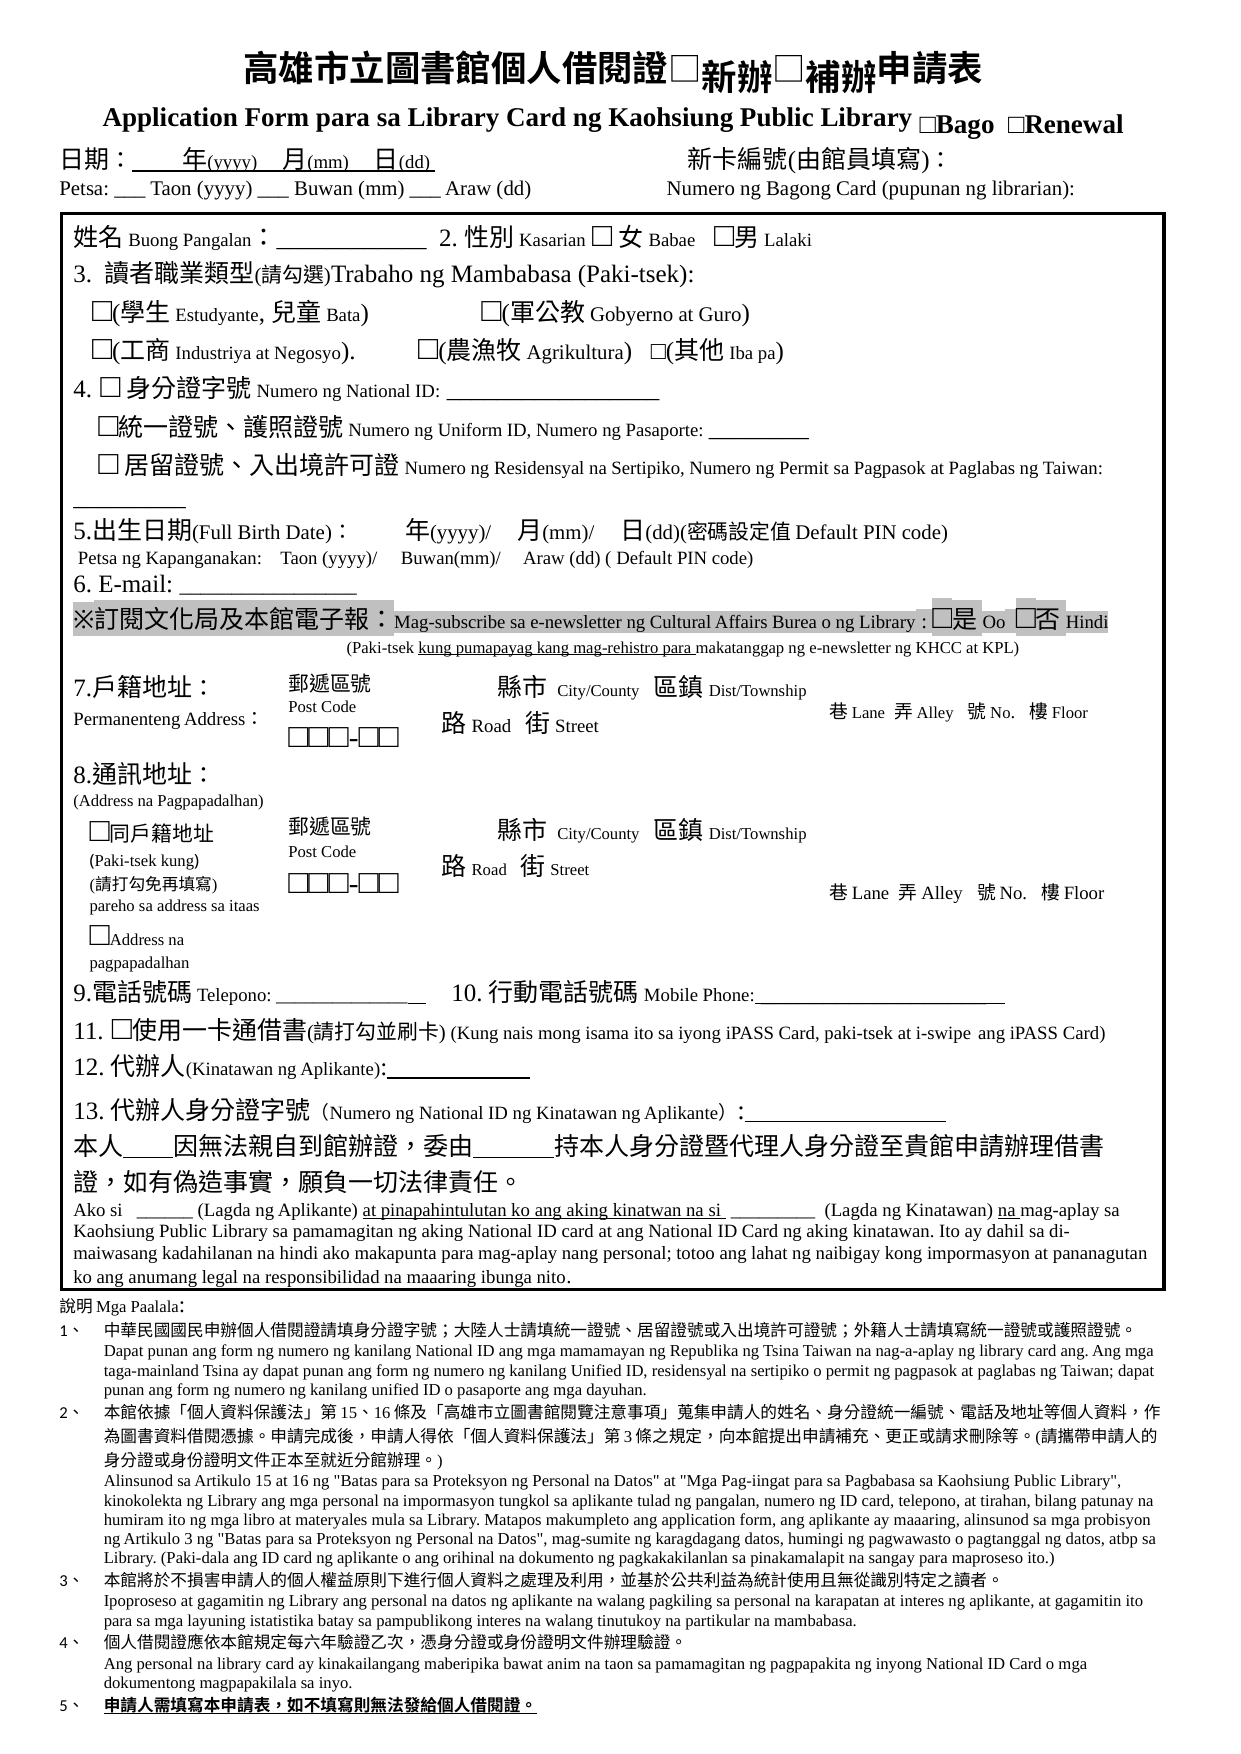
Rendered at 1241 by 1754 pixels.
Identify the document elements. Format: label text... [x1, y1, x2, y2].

text Petsa: ___ Taon (yyyy) ___ Buwan (mm) ___ Araw (dd) Numero ng Bagong Card (pupunan ng librarian): [59, 176, 1167, 199]
table_cell 本人 因無法親自到館辦證，委由 持本人身分證暨代理人身分證至貴館申請辦理借書證，如有偽造事實，願負一切法律責任。 Ako si ______ (Lagda ng Aplikante) at pinapahintulutan ko ang aking kinatwan na si _________ (Lagda ng Kinatawan) na mag-aplay sa Kaohsiung Public Library sa pamamagitan ng aking National ID card at ang National ID Card ng aking kinatawan. Ito ay dahil sa di-maiwasang kadahilanan na hindi ako makapunta para mag-aplay nang personal; totoo ang lahat ng naibigay kong impormasyon at pananagutan ko ang anumang legal na responsibilidad na maaaring ibunga nito. [63, 1126, 1162, 1288]
table_cell 巷Lane 弄Alley 號No. 樓Floor [819, 667, 1162, 755]
table_cell 7.戶籍地址：Permanenteng Address： [63, 667, 277, 755]
table_cell 縣市 City/County 區鎮Dist/Township 路Road 街Street [435, 667, 818, 755]
table_cell 4. □ 身分證字號Numero ng National ID: _________________ □統一證號、護照證號Numero ng Uniform ID, Numero ng Pasaporte: ________ □ 居留證號、入出境許可證Numero ng Residensyal na Sertipiko, Numero ng Permit sa Pagpasok at Paglabas ng Taiwan: _________ 5.出生日期(Full Birth Date)： 年(yyyy)/ 月(mm)/ 日(dd)(密碼設定值Default PIN code) Petsa ng Kapanganakan: Taon (yyyy)/ Buwan(mm)/ Araw (dd) ( Default PIN code) [63, 367, 1162, 569]
table_cell 12. 代辦人(Kinatawan ng Aplikante): ‘ 13. 代辦人身分證字號（Numero ng National ID ng Kinatawan ng Aplikante）: [63, 1047, 1162, 1126]
table_cell 巷Lane 弄Alley 號No. 樓Floor [819, 810, 1162, 972]
table_cell 3. 讀者職業類型(請勾選)Trabaho ng Mambabasa (Paki-tsek): □(學生Estudyante, 兒童Bata) □(軍公教Gobyerno at Guro) □(工商Industriya at Negosyo). □(農漁牧Agrikultura) □(其他Iba pa) [63, 254, 1162, 367]
table_cell 8.通訊地址： (Address na Pagpapadalhan) [63, 755, 1162, 810]
list 本館將於不損害申請人的個人權益原則下進行個人資料之處理及利用，並基於公共利益為統計使用且無從識別特定之讀者。 [59, 1567, 1167, 1591]
table_cell 9.電話號碼Telepono: ______________ 10. 行動電話號碼Mobile Phone: __________________ [63, 972, 1162, 1008]
table_cell 6. E-mail: _________________ ※訂閱文化局及本館電子報：Mag-subscribe sa e-newsletter ng Cultural Affairs Burea o ng Library : □是Oo □否Hindi (Paki-tsek kung pumapayag kang mag-rehistro para makatanggap ng e-newsletter ng KHCC at KPL) [63, 569, 1162, 667]
table_cell 縣市 City/County 區鎮Dist/Township 路Road 街Street [435, 810, 818, 972]
table_cell 郵遞區號 Post Code □□□-□□ [277, 667, 435, 755]
text Application Form para sa Library Card ng Kaohsiung Public Library □Bago □Renewal [59, 101, 1167, 139]
text Ipoproseso at gagamitin ng Library ang personal na datos ng aplikante na walang pagkiling sa personal na karapatan at interes ng aplikante, at gagamitin ito para sa mga layuning istatistika batay sa pampublikong interes na walang tinutukoy na partikular na mambabasa. [103, 1591, 1167, 1629]
text 高雄市立圖書館個人借閱證□新辦□補辦申請表 [59, 41, 1167, 101]
table_cell 郵遞區號 Post Code □□□-□□ [277, 810, 435, 972]
list 中華民國國民申辦個人借閱證請填身分證字號；大陸人士請填統一證號、居留證號或入出境許可證號；外籍人士請填寫統一證號或護照證號。Dapat punan ang form ng numero ng kanilang National ID ang mga mamamayan ng Republika ng Tsina Taiwan na nag-a-aplay ng library card ang. Ang mga taga-mainland Tsina ay dapat punan ang form ng numero ng kanilang Unified ID, residensyal na sertipiko o permit ng pagpasok at paglabas ng Taiwan; dapat punan ang form ng numero ng kanilang unified ID o pasaporte ang mga dayuhan. [59, 1317, 1167, 1399]
text Ang personal na library card ay kinakailangang maberipika bawat anim na taon sa pamamagitan ng pagpapakita ng inyong National ID Card o mga dokumentong magpapakilala sa inyo. [103, 1654, 1167, 1692]
text Alinsunod sa Artikulo 15 at 16 ng "Batas para sa Proteksyon ng Personal na Datos" at "Mga Pag-iingat para sa Pagbabasa sa Kaohsiung Public Library", kinokolekta ng Library ang mga personal na impormasyon tungkol sa aplikante tulad ng pangalan, numero ng ID card, telepono, at tirahan, bilang patunay na humiram ito ng mga libro at materyales mula sa Library. Matapos makumpleto ang application form, ang aplikante ay maaaring, alinsunod sa mga probisyon ng Artikulo 3 ng "Batas para sa Proteksyon ng Personal na Datos", mag-sumite ng karagdagang datos, humingi ng pagwawasto o pagtanggal ng datos, atbp sa Library. (Paki-dala ang ID card ng aplikante o ang orihinal na dokumento ng pagkakakilanlan sa pinakamalapit na sangay para maproseso ito.) [103, 1471, 1167, 1567]
table_cell □同戶籍地址 (Paki-tsek kung) (請打勾免再填寫) pareho sa address sa itaas □Address na pagpapadalhan [63, 810, 277, 972]
list 申請人需填寫本申請表，如不填寫則無法發給個人借閱證。 [59, 1692, 1167, 1716]
table_cell 11. □使用一卡通借書(請打勾並刷卡) (Kung nais mong isama ito sa iyong iPASS Card, paki-tsek at i-swipe ang iPASS Card) [63, 1008, 1162, 1047]
text 說明Mga Paalala: [59, 1291, 1167, 1317]
list 本館依據「個人資料保護法」第15、16條及「高雄市立圖書館閱覽注意事項」蒐集申請人的姓名、身分證統一編號、電話及地址等個人資料，作為圖書資料借閱憑據。申請完成後，申請人得依「個人資料保護法」第3條之規定，向本館提出申請補充、更正或請求刪除等。(請攜帶申請人的身分證或身份證明文件正本至就近分館辦理。) [59, 1399, 1167, 1471]
table_header 姓名Buong Pangalan：____________ 2. 性別Kasarian □ 女Babae □男Lalaki [63, 215, 1162, 254]
text 日期： 年(yyyy) 月(mm) 日(dd) 新卡編號(由館員填寫)： [59, 139, 1167, 176]
list 個人借閱證應依本館規定每六年驗證乙次，憑身分證或身份證明文件辦理驗證。 [59, 1629, 1167, 1654]
